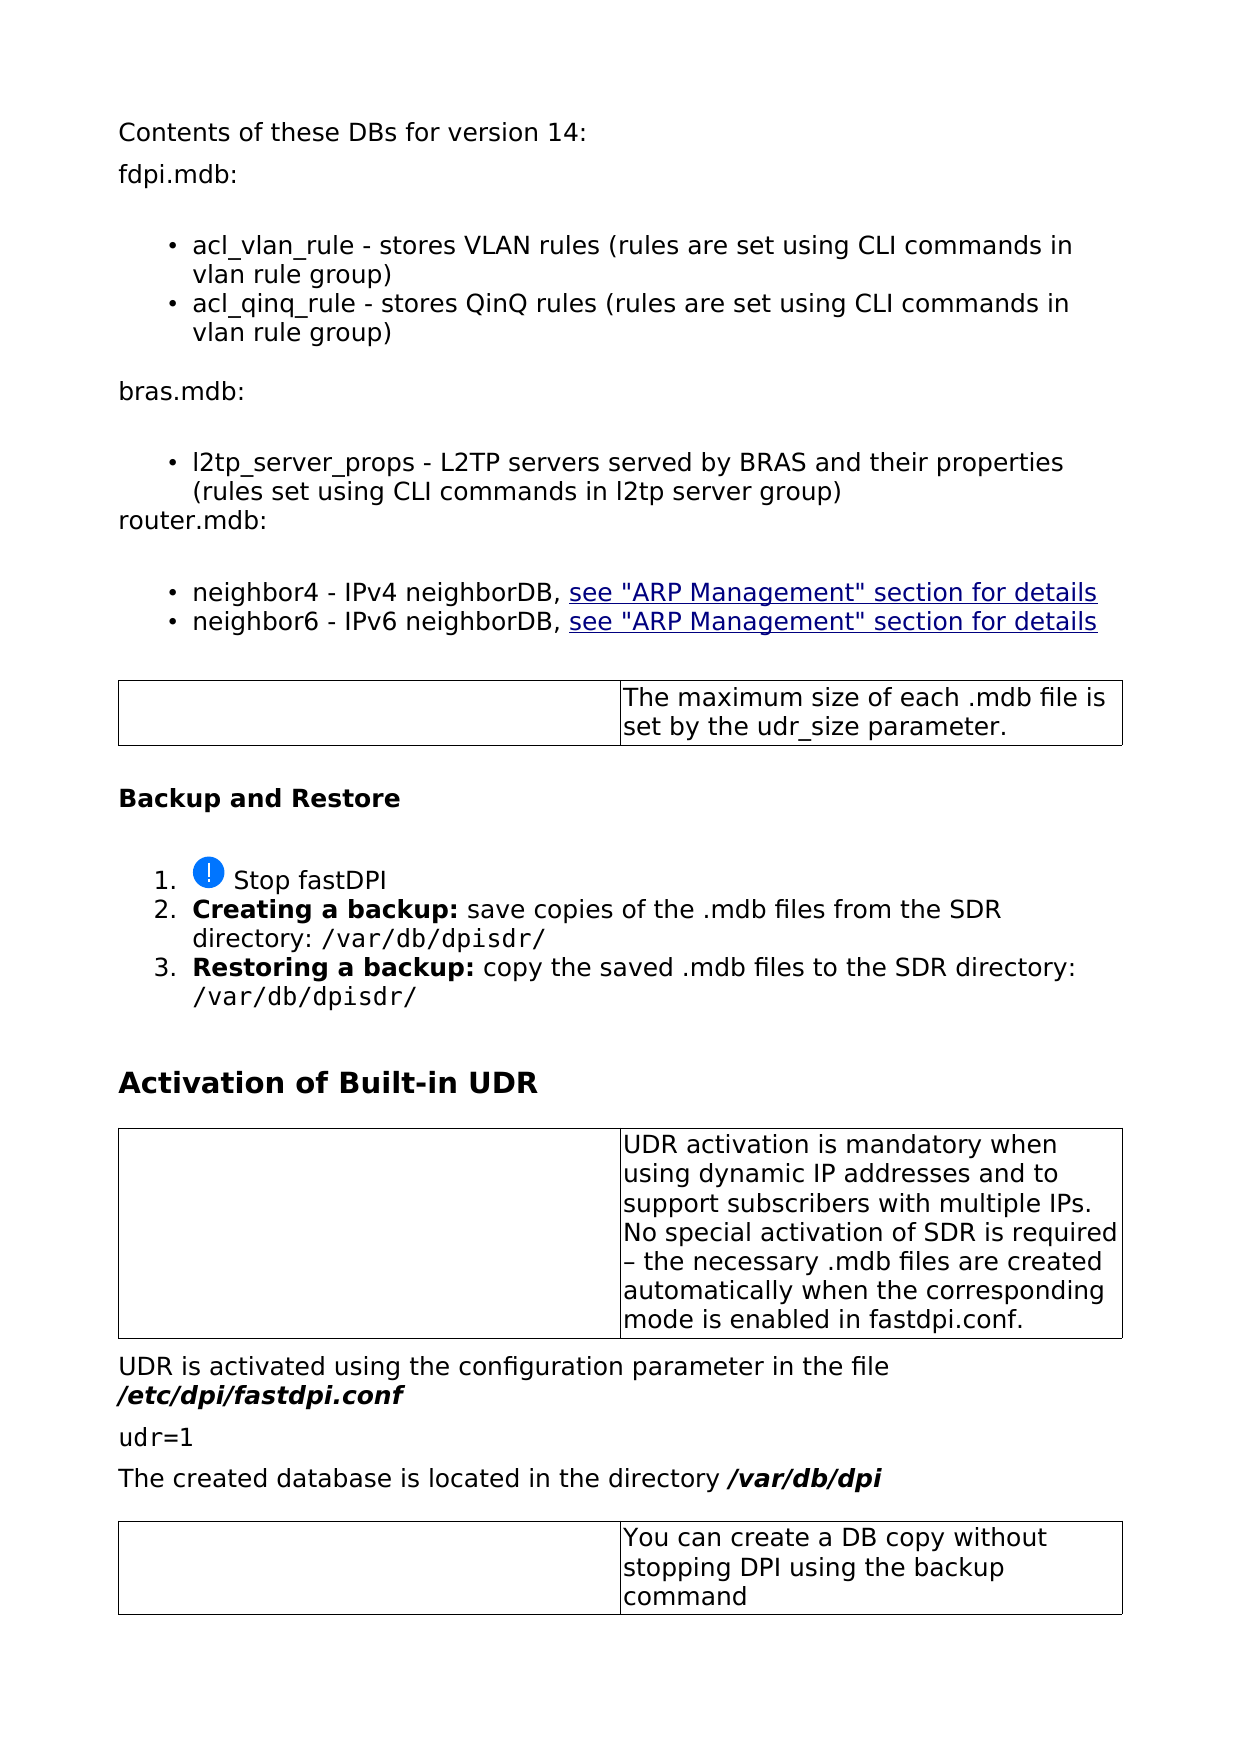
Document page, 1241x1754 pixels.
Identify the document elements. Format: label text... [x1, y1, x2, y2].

list Restoring a backup: copy the saved .mdb files to the SDR directory: /var/db/dpisdr/ [177, 953, 1122, 1012]
text Contents of these DBs for version 14: [118, 118, 1122, 147]
list neighbor4 - IPv4 neighborDB, see "ARP Management" section for details [177, 578, 1122, 607]
list Creating a backup: save copies of the .mdb files from the SDR directory: /var/db/dpisdr/ [177, 895, 1122, 953]
list l2tp_server_props - L2TP servers served by BRAS and their properties (rules set using CLI commands in l2tp server group) [177, 448, 1122, 507]
table_header The maximum size of each .mdb file is set by the udr_size parameter. [621, 681, 1122, 744]
list acl_vlan_rule - stores VLAN rules (rules are set using CLI commands in vlan rule group) [177, 231, 1122, 289]
text router.mdb: [118, 507, 1122, 536]
text The created database is located in the directory /var/db/dpi [118, 1464, 1122, 1493]
text fdpi.mdb: [118, 160, 1122, 189]
text UDR is activated using the configuration parameter in the file /etc/dpi/fastdpi.conf [118, 1352, 1122, 1411]
text udr=1 [118, 1423, 1122, 1452]
list Stop fastDPI [177, 856, 1122, 895]
subtitle Activation of Built-in UDR [118, 1066, 1122, 1100]
subtitle Backup and Restore [118, 784, 1122, 814]
text bras.mdb: [118, 377, 1122, 406]
table_header UDR activation is mandatory when using dynamic IP addresses and to support subscribers with multiple IPs. No special activation of SDR is required – the necessary .mdb files are created automatically when the corresponding mode is enabled in fastdpi.conf. [621, 1129, 1122, 1337]
table_header [119, 681, 620, 744]
list neighbor6 - IPv6 neighborDB, see "ARP Management" section for details [177, 607, 1122, 636]
table_header You can create a DB copy without stopping DPI using the backup command [621, 1522, 1122, 1614]
table_header [119, 1522, 620, 1614]
list acl_qinq_rule - stores QinQ rules (rules are set using CLI commands in vlan rule group) [177, 289, 1122, 348]
table_header [119, 1129, 620, 1337]
